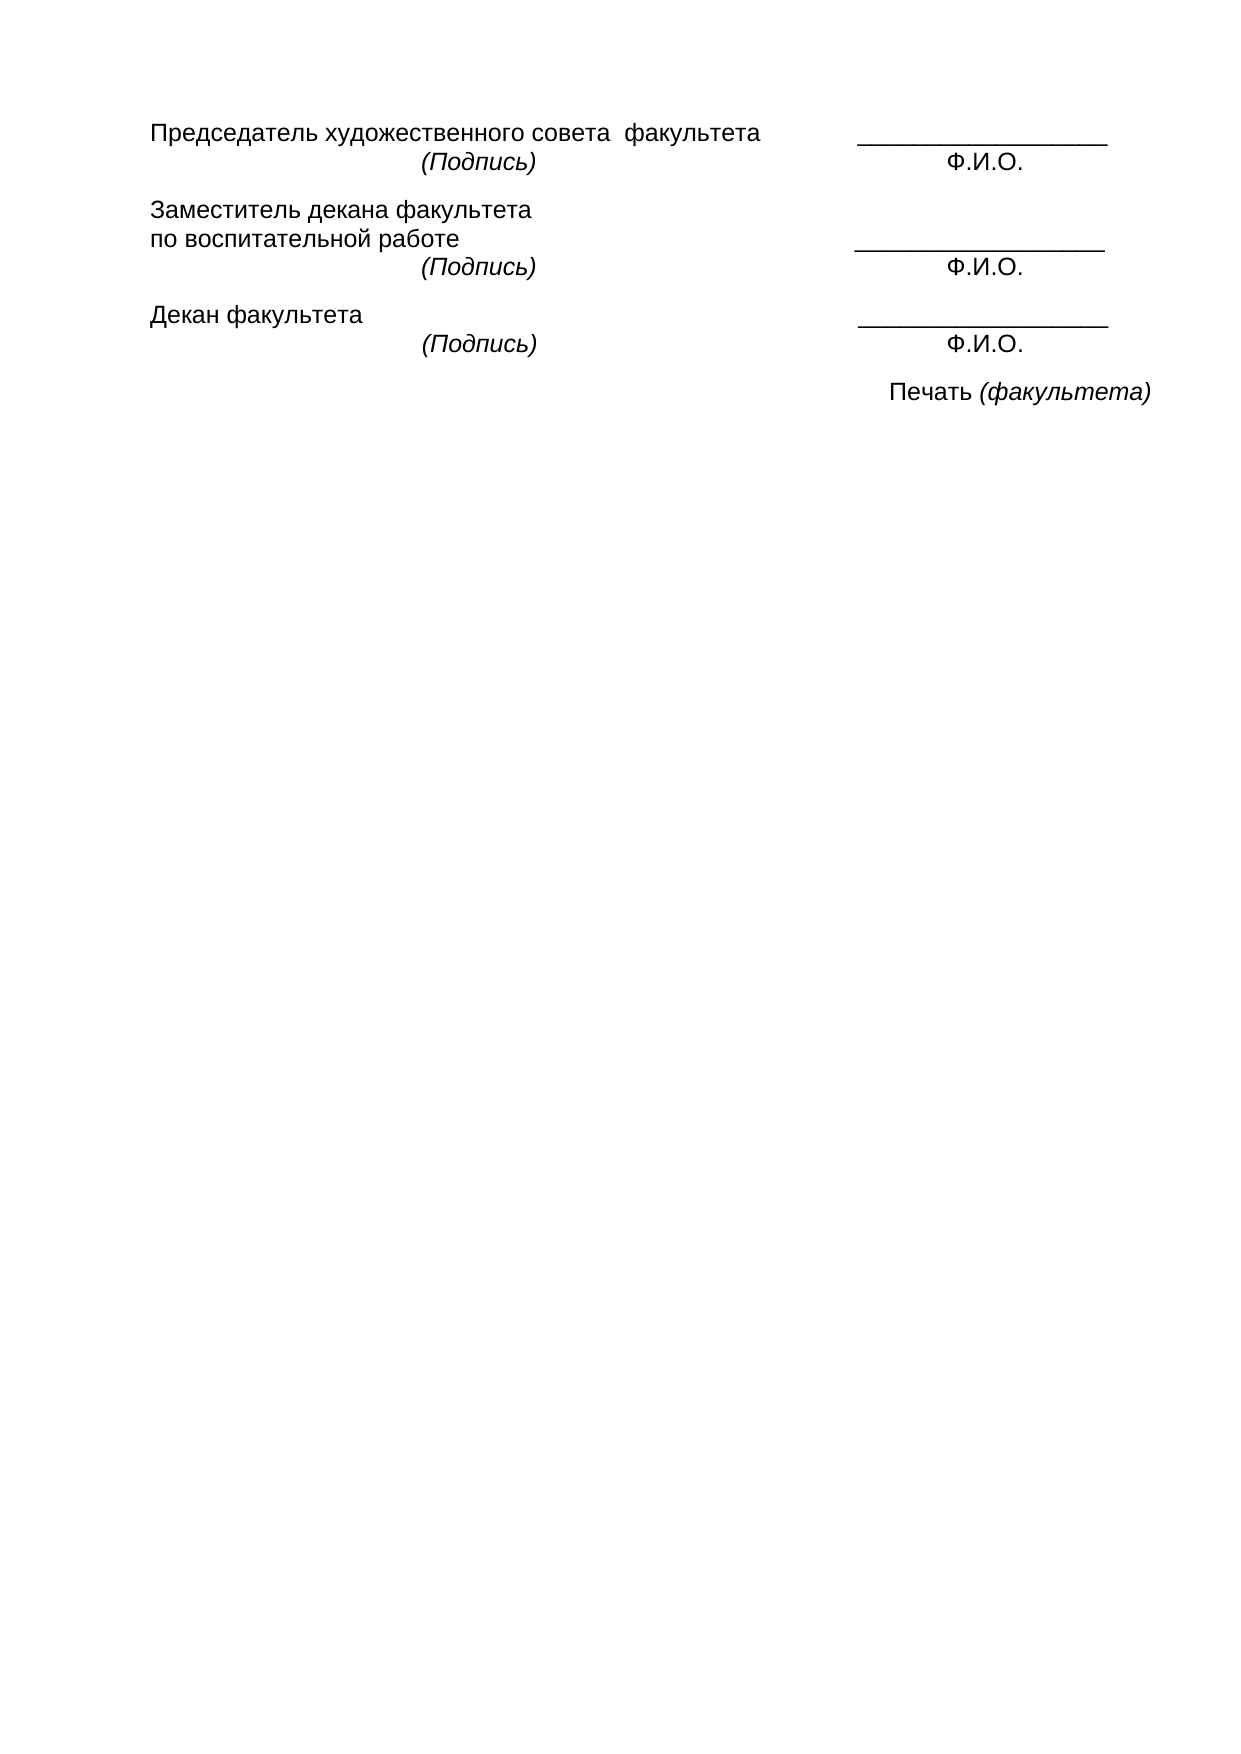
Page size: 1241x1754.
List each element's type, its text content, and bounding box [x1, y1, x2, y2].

subtitle Печать (факультета) [150, 377, 1152, 406]
text Председатель художественного совета факультета __________________ [150, 118, 1152, 147]
text (Подпись) Ф.И.О. [150, 252, 1152, 281]
subtitle (Подпись) Ф.И.О. [150, 329, 1152, 358]
text Декан факультета __________________ [150, 300, 1152, 329]
text по воспитательной работе __________________ [150, 223, 1152, 252]
text (Подпись) Ф.И.О. [150, 147, 1152, 176]
text Заместитель декана факультета [150, 195, 1152, 223]
